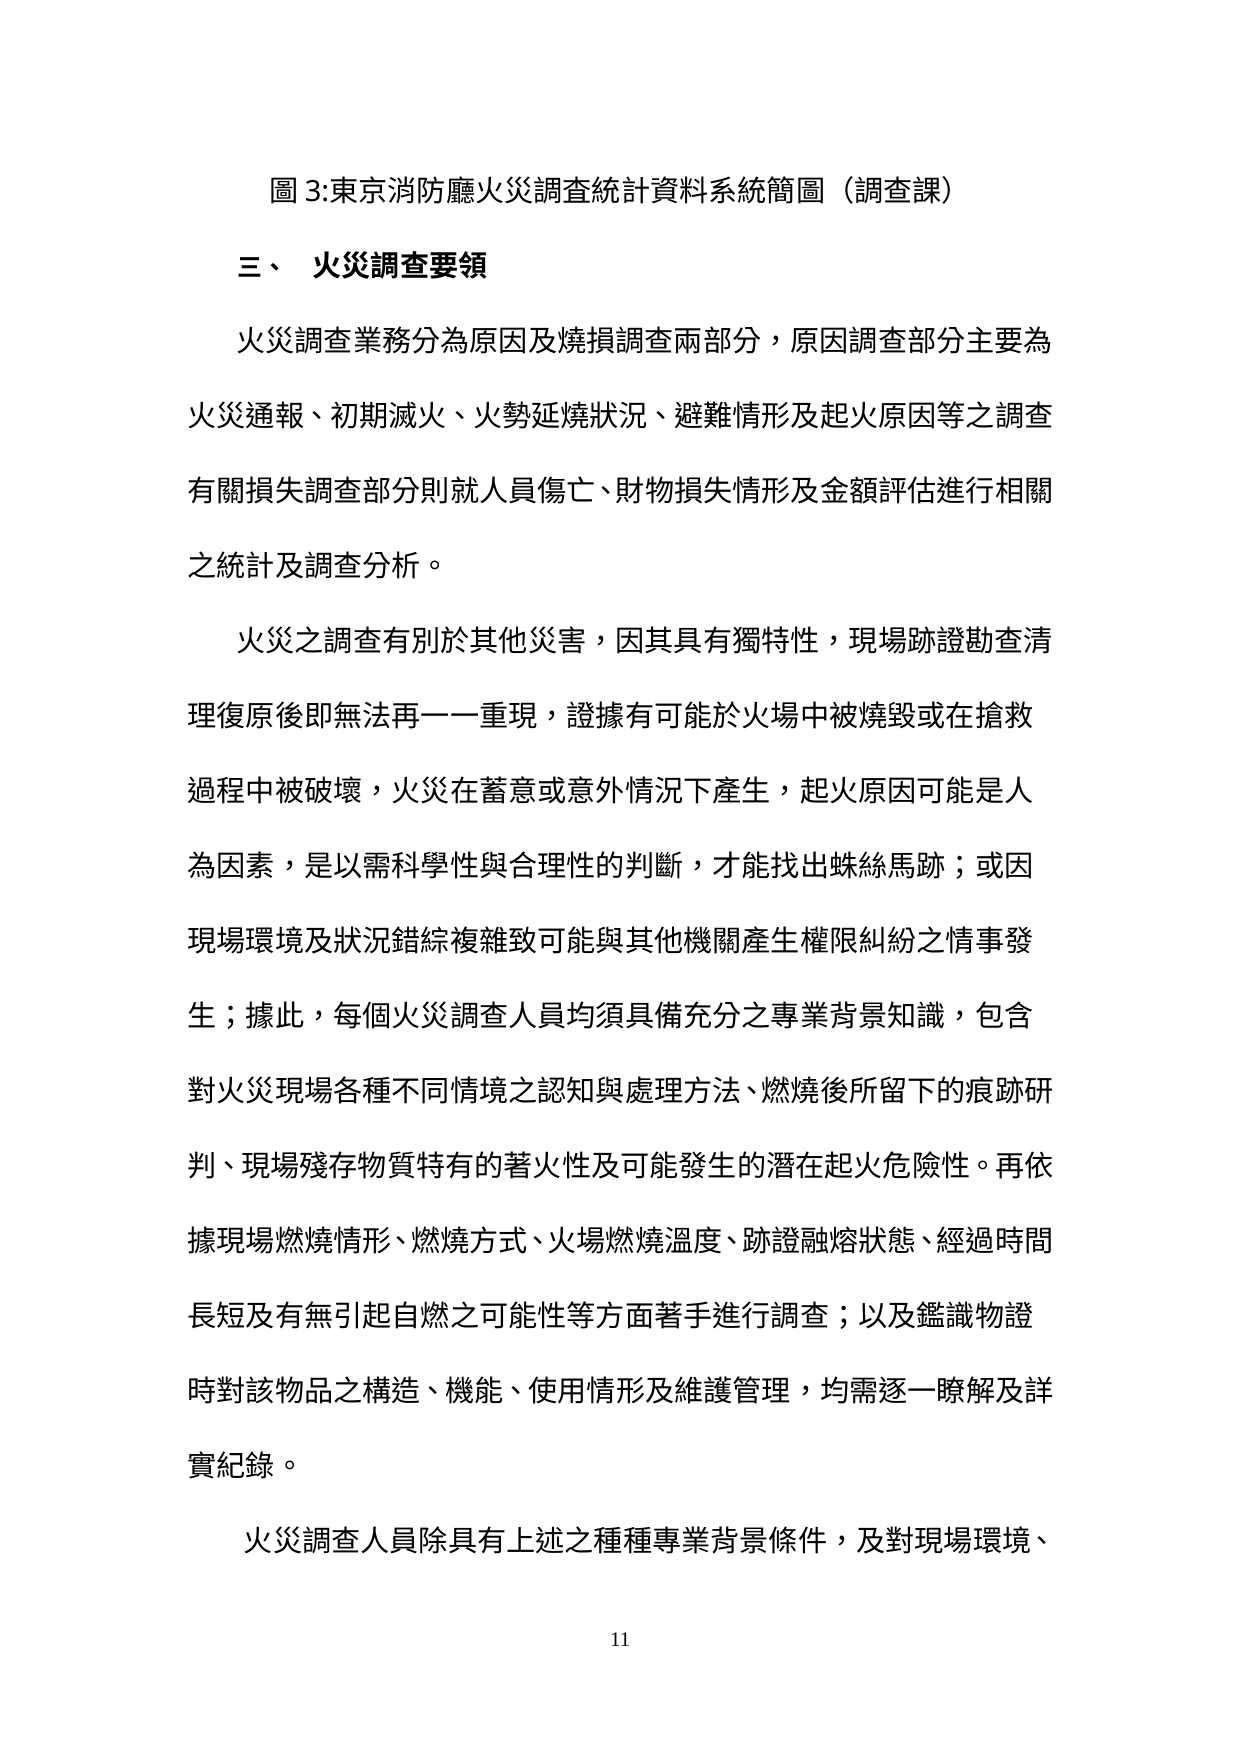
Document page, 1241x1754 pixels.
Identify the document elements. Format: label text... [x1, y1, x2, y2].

text 火災之調查有別於其他災害，因其具有獨特性，現場跡證勘查清理復原後即無法再一一重現，證據有可能於火場中被燒毀或在搶救過程中被破壞，火災在蓄意或意外情況下產生，起火原因可能是人為因素，是以需科學性與合理性的判斷，才能找出蛛絲馬跡；或因現場環境及狀況錯綜複雜致可能與其他機關產生權限糾紛之情事發生；據此，每個火災調查人員均須具備充分之專業背景知識，包含對火災現場各種不同情境之認知與處理方法、燃燒後所留下的痕跡研判、現場殘存物質特有的著火性及可能發生的潛在起火危險性。再依據現場燃燒情形、燃燒方式、火場燃燒溫度、跡證融熔狀態、經過時間長短及有無引起自燃之可能性等方面著手進行調查；以及鑑識物證時對該物品之構造、機能、使用情形及維護管理，均需逐一瞭解及詳實紀錄。 [187, 601, 1053, 1501]
list 火災調查要領 [237, 226, 1053, 301]
text 火災調查業務分為原因及燒損調查兩部分，原因調查部分主要為火災通報、初期滅火、火勢延燒狀況、避難情形及起火原因等之調查；有關損失調查部分則就人員傷亡、財物損失情形及金額評估進行相關之統計及調查分析。 [187, 301, 1053, 601]
text 圖3:東京消防廳火災調査統計資料系統簡圖（調查課） [187, 151, 1053, 226]
text 火災調查人員除具有上述之種種專業背景條件，及對現場環境、物質深入觀察與探究之能力外，火災現場之調查步驟則須依據下列程序一一執行：1起火建築物、起火樓層、起火處的研判。2關係人的訪談。3現場挖掘、清理（含安全管理）。4起火點的推斷。5起火源的判定。6現場復原。7起火原因、起火要因的探究。8火勢蔓延的原因等。然火災調查之鑑識技能則是從火災現場中找出可能為起火原因的損毀物及相關物，用鑑識器材判斷此物體是否與起火有直接或間接的關連性，再根據所有的跡證客觀地判斷起火原因。起火原因研判首重找出起火點，起火點位置推斷還必須考量引起火災之起火物質、助燃物及相關延燒情形，針對不同起火原因其相關之蒐證、調查及鑑定分析方法也不同；電子設備相關的火災則用「使用蒐証」的方式（過熱起火除外），縱火案須掌握時間、動機、現場情況及有無助燃物體與促燃劑，微小火源之菸蒂起火案件則須了解燒損程度與歷經時間，而化學物質起火案則必須收集證物進行鑑定分析後，將鑑定結果並入調查過程中參考，再加入現場彙整之相關資料判定分析起火原因。 [187, 1501, 1053, 1576]
